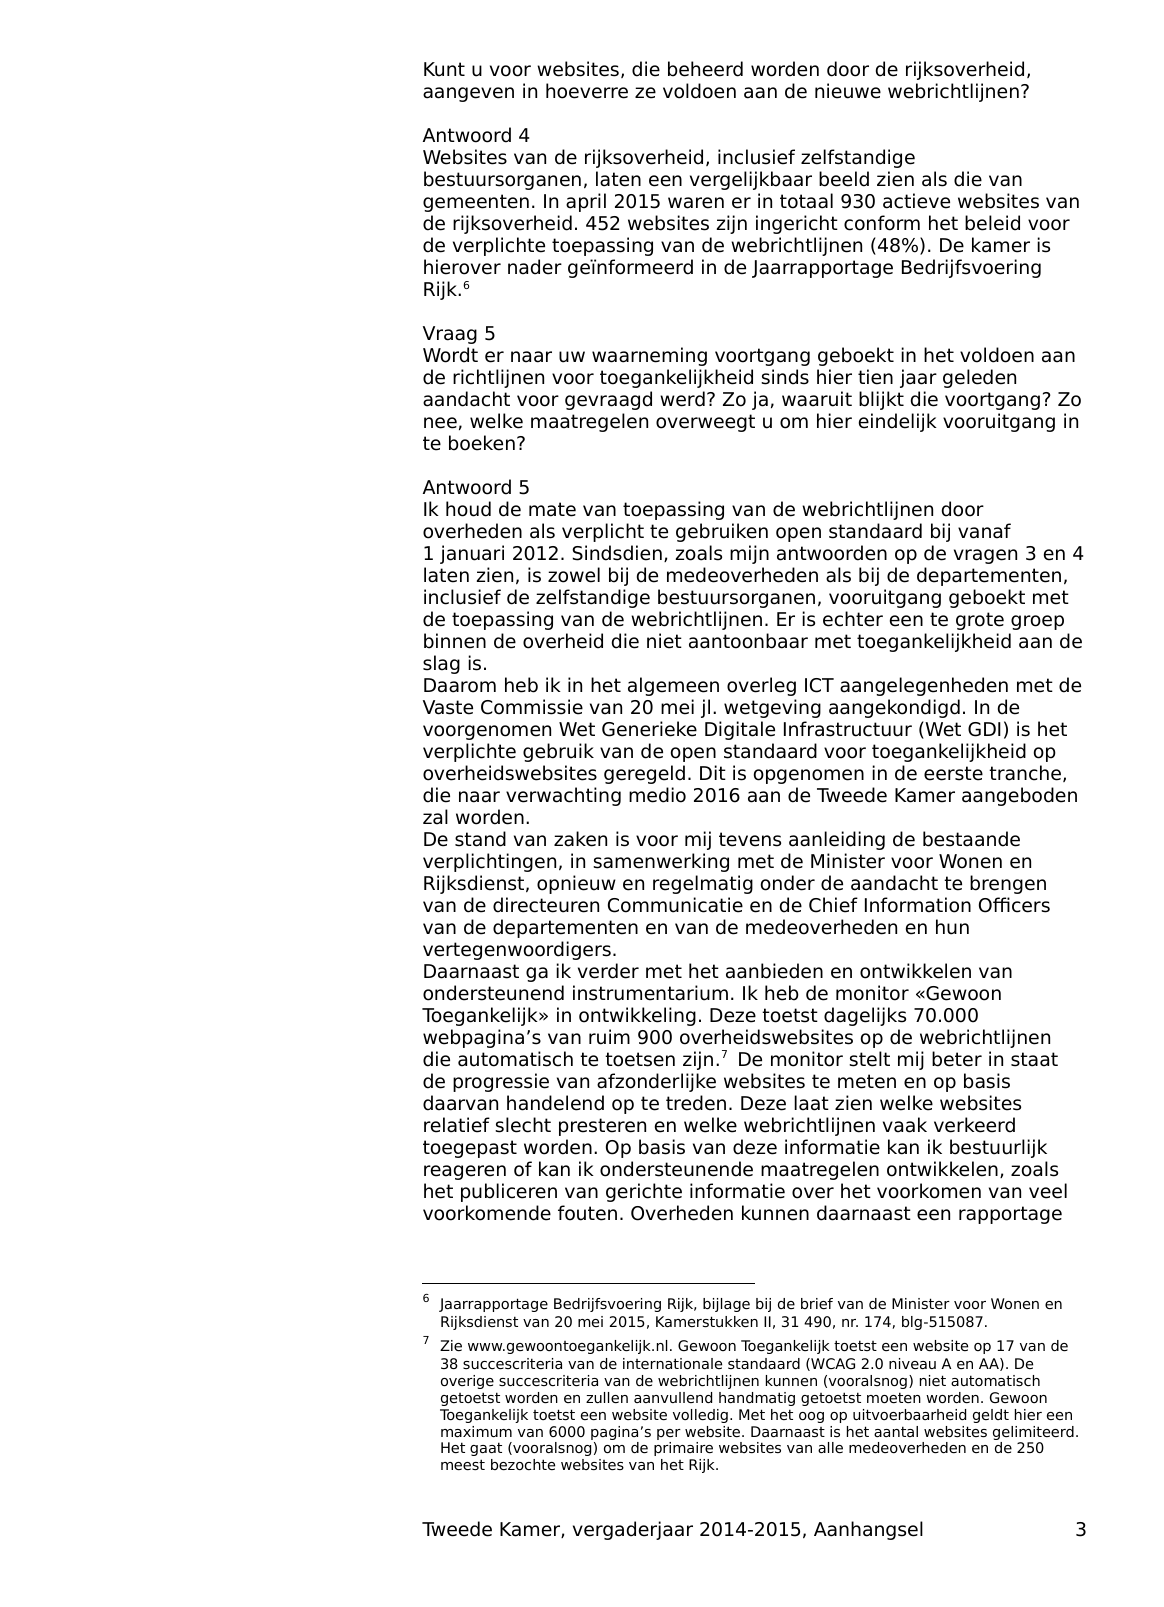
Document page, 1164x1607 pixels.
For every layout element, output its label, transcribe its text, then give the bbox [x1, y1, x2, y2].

text Wordt er naar uw waarneming voortgang geboekt in het voldoen aan de richtlijnen voor toegankelijkheid sinds hier tien jaar geleden aandacht voor gevraagd werd? Zo ja, waaruit blijkt die voortgang? Zo nee, welke maatregelen overweegt u om hier eindelijk vooruitgang in te boeken? [422, 345, 1087, 455]
text Kunt u voor websites, die beheerd worden door de rijksoverheid, aangeven in hoeverre ze voldoen aan de nieuwe webrichtlijnen? [422, 59, 1087, 103]
text Vraag 5 [422, 323, 1087, 345]
text Ik houd de mate van toepassing van de webrichtlijnen door overheden als verplicht te gebruiken open standaard bij vanaf 1 januari 2012. Sindsdien, zoals mijn antwoorden op de vragen 3 en 4 laten zien, is zowel bij de medeoverheden als bij de departementen, inclusief de zelfstandige bestuursorganen, vooruitgang geboekt met de toepassing van de webrichtlijnen. Er is echter een te grote groep binnen de overheid die niet aantoonbaar met toegankelijkheid aan de slag is. [422, 499, 1087, 675]
text Antwoord 5 [422, 477, 1087, 499]
text Zie www.gewoontoegankelijk.nl. Gewoon Toegankelijk toetst een website op 17 van de 38 succescriteria van de internationale standaard (WCAG 2.0 niveau A en AA). De overige succescriteria van de webrichtlijnen kunnen (vooralsnog) niet automatisch getoetst worden en zullen aanvullend handmatig getoetst moeten worden. Gewoon Toegankelijk toetst een website volledig. Met het oog op uitvoerbaarheid geldt hier een maximum van 6000 pagina’s per website. Daarnaast is het aantal websites gelimiteerd. Het gaat (vooralsnog) om de primaire websites van alle medeoverheden en de 250 meest bezochte websites van het Rijk. [422, 1334, 1087, 1474]
text Antwoord 4 [422, 125, 1087, 147]
text Jaarrapportage Bedrijfsvoering Rijk, bijlage bij de brief van de Minister voor Wonen en Rijksdienst van 20 mei 2015, Kamerstukken II, 31 490, nr. 174, blg-515087. [422, 1292, 1087, 1331]
text Daarnaast ga ik verder met het aanbieden en ontwikkelen van ondersteunend instrumentarium. Ik heb de monitor «Gewoon Toegankelijk» in ontwikkeling. Deze toetst dagelijks 70.000 webpagina’s van ruim 900 overheidswebsites op de webrichtlijnen die automatisch te toetsen zijn. De monitor stelt mij beter in staat de progressie van afzonderlijke websites te meten en op basis daarvan handelend op te treden. Deze laat zien welke websites relatief slecht presteren en welke webrichtlijnen vaak verkeerd toegepast worden. Op basis van deze informatie kan ik bestuurlijk reageren of kan ik ondersteunende maatregelen ontwikkelen, zoals het publiceren van gerichte informatie over het voorkomen van veel voorkomende fouten. Overheden kunnen daarnaast een rapportage [422, 961, 1087, 1224]
text Websites van de rijksoverheid, inclusief zelfstandige bestuursorganen, laten een vergelijkbaar beeld zien als die van gemeenten. In april 2015 waren er in totaal 930 actieve websites van de rijksoverheid. 452 websites zijn ingericht conform het beleid voor de verplichte toepassing van de webrichtlijnen (48%). De kamer is hierover nader geïnformeerd in de Jaarrapportage Bedrijfsvoering Rijk. [422, 147, 1087, 301]
text Daarom heb ik in het algemeen overleg ICT aangelegenheden met de Vaste Commissie van 20 mei jl. wetgeving aangekondigd. In de voorgenomen Wet Generieke Digitale Infrastructuur (Wet GDI) is het verplichte gebruik van de open standaard voor toegankelijkheid op overheidswebsites geregeld. Dit is opgenomen in de eerste tranche, die naar verwachting medio 2016 aan de Tweede Kamer aangeboden zal worden. [422, 675, 1087, 829]
text De stand van zaken is voor mij tevens aanleiding de bestaande verplichtingen, in samenwerking met de Minister voor Wonen en Rijksdienst, opnieuw en regelmatig onder de aandacht te brengen van de directeuren Communicatie en de Chief Information Officers van de departementen en van de medeoverheden en hun vertegenwoordigers. [422, 829, 1087, 961]
